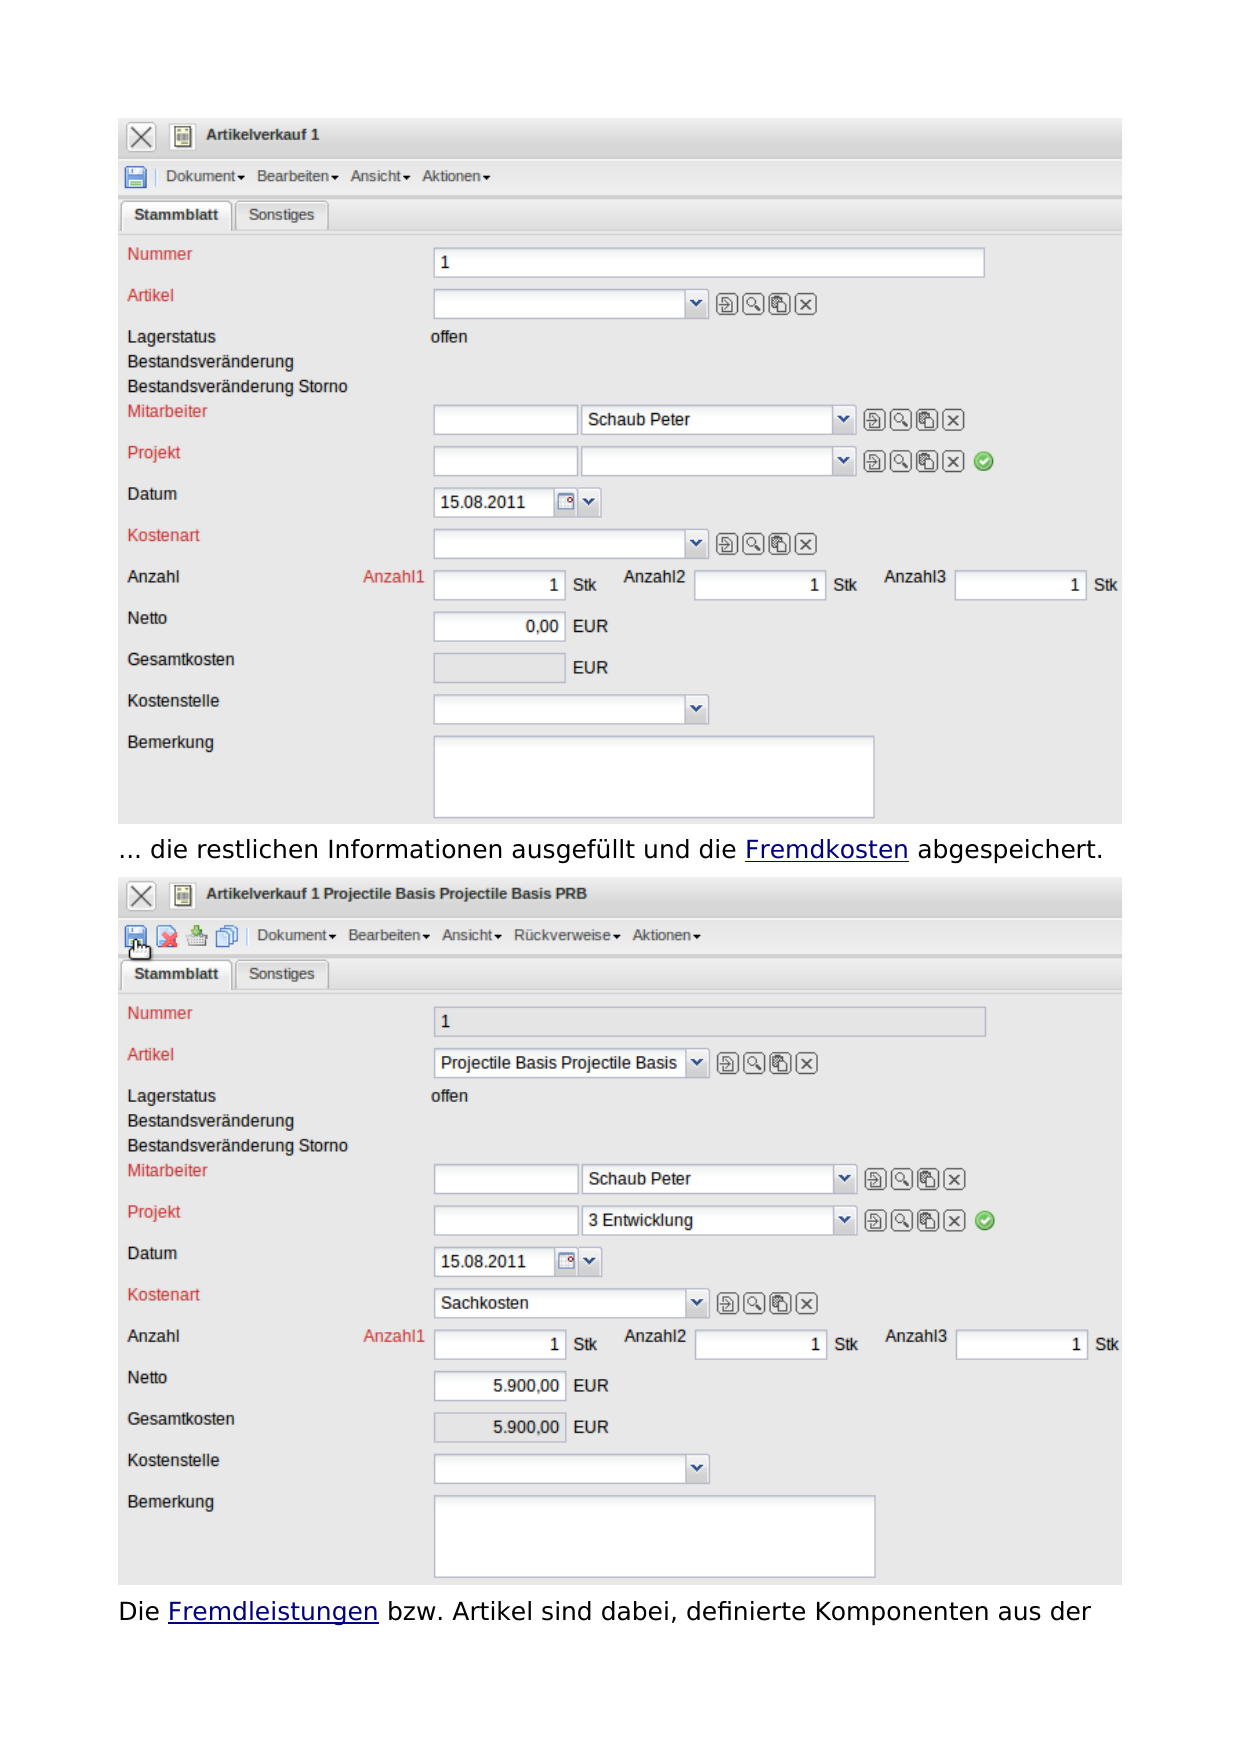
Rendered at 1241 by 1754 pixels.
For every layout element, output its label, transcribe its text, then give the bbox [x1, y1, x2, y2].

text Die Fremdleistungen bzw. Artikel sind dabei, definierte Komponenten aus der [118, 1597, 1122, 1626]
text ... die restlichen Informationen ausgefüllt und die Fremdkosten abgespeichert. [118, 836, 1122, 865]
picture [118, 877, 1123, 1585]
picture [118, 118, 1123, 824]
